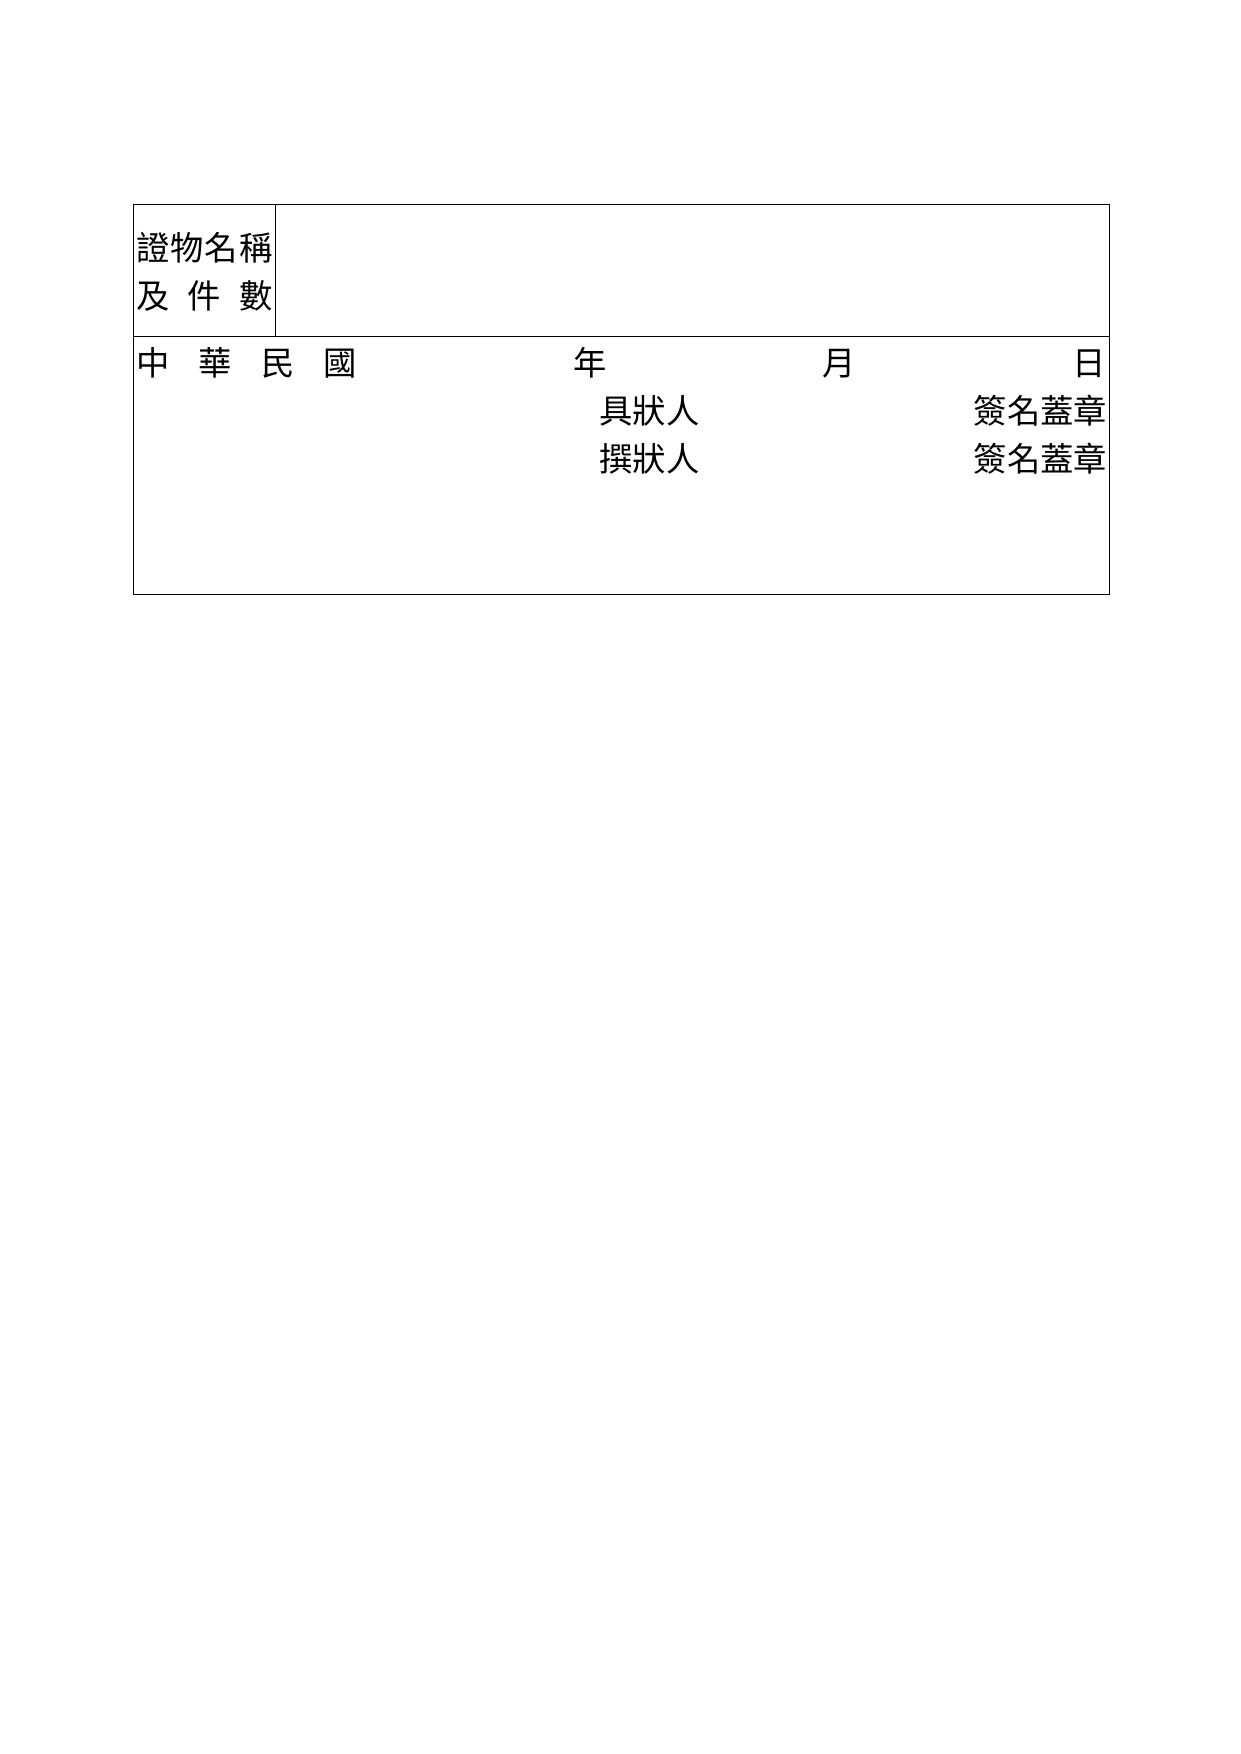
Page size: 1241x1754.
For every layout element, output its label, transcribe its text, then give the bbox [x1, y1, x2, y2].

table_cell 中華民國 年 月 日 具狀人 簽名蓋章 撰狀人 簽名蓋章 [134, 337, 1109, 594]
table_cell [276, 205, 1109, 336]
table_cell 證物名稱 及件數 [134, 205, 275, 336]
